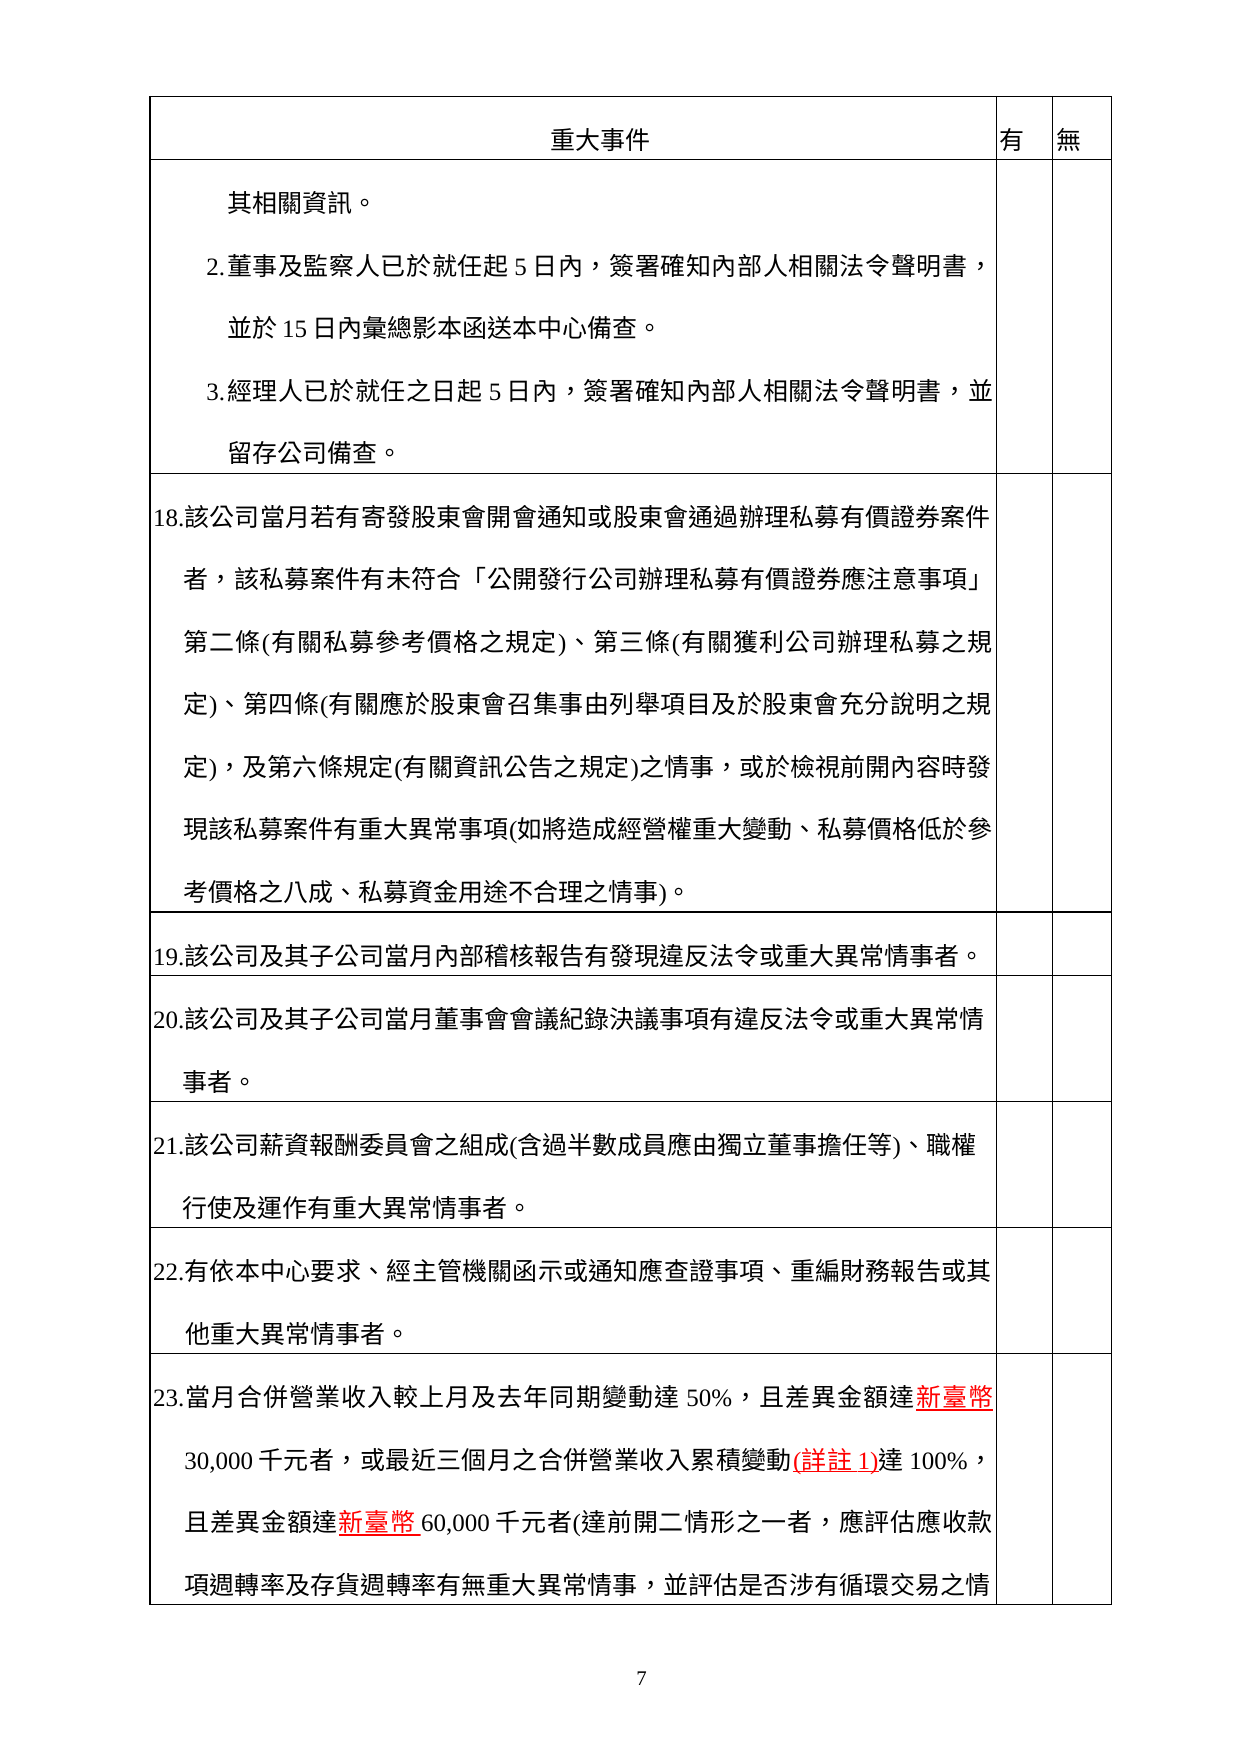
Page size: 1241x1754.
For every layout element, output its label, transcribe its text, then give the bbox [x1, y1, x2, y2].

table_cell 21.該公司薪資報酬委員會之組成(含過半數成員應由獨立董事擔任等)、職權行使及運作有重大異常情事者。 [151, 1102, 996, 1227]
table_cell 22.有依本中心要求、經主管機關函示或通知應查證事項、重編財務報告或其他重大異常情事者。 [151, 1228, 996, 1353]
table_cell [997, 1228, 1052, 1353]
table_cell [997, 1354, 1052, 1604]
table_header 有 [997, 97, 1052, 159]
table_cell [1053, 1102, 1111, 1227]
table_cell [1053, 1354, 1111, 1604]
table_cell [1053, 913, 1111, 975]
table_cell [1053, 976, 1111, 1101]
table_cell 17.內部人股權申報或新就(解)任程序有下列情形之一者： 【初次登錄者適用】申請登錄興櫃之最近二年度及截至登錄興櫃用公開說明書刊印日止，董事、監察人、經理人及持股超過10%股東之股權移轉情形與公司公開申報之內部人資訊相較，有顯不合理之情事；或於股東名冊上存有二個以上本人帳戶(例如僑外法人同時存有投審會核准之投資帳戶及FINI帳戶)之情事。 【登錄期間每年股東常會停止過戶日後適用】董事、監察人、經理人及持股超過10%股東有於股東名冊上存有二個以上本人帳戶(例如僑外法人同時存有投審會核准之投資帳戶及FINI帳戶)之情事。 未於內部控制制度中，訂定「內部人新就(解)任資料申報」相關作業程序；或未依上述作業程序落實執行下列事項： 已於內部人新就(解)任及其關係人異動時發生後2日內，向本中心申報其相關資訊。 董事及監察人已於就任起5日內，簽署確知內部人相關法令聲明書，並於15日內彙總影本函送本中心備查。 經理人已於就任之日起5日內，簽署確知內部人相關法令聲明書，並留存公司備查。 [151, 160, 996, 473]
table_cell [997, 474, 1052, 911]
table_cell 19.該公司及其子公司當月內部稽核報告有發現違反法令或重大異常情事者。 [151, 913, 996, 975]
table_cell [997, 1102, 1052, 1227]
table_cell 18.該公司當月若有寄發股東會開會通知或股東會通過辦理私募有價證券案件者，該私募案件有未符合「公開發行公司辦理私募有價證券應注意事項」第二條(有關私募參考價格之規定)、第三條(有關獲利公司辦理私募之規定)、第四條(有關應於股東會召集事由列舉項目及於股東會充分說明之規定)，及第六條規定(有關資訊公告之規定)之情事，或於檢視前開內容時發現該私募案件有重大異常事項(如將造成經營權重大變動、私募價格低於參考價格之八成、私募資金用途不合理之情事)。 [151, 474, 996, 911]
table_cell 23.當月合併營業收入較上月及去年同期變動達50%，且差異金額達新臺幣30,000千元者，或最近三個月之合併營業收入累積變動(詳註1)達100%，且差異金額達新臺幣60,000千元者(達前開二情形之一者，應評估應收款項週轉率及存貨週轉率有無重大異常情事，並評估是否涉有循環交易之情 [151, 1354, 996, 1604]
table_cell [1053, 474, 1111, 911]
table_cell 20.該公司及其子公司當月董事會會議紀錄決議事項有違反法令或重大異常情事者。 [151, 976, 996, 1101]
table_header 重大事件 [151, 97, 996, 159]
table_cell [1053, 1228, 1111, 1353]
table_cell [997, 913, 1052, 975]
table_header 無 [1053, 97, 1111, 159]
table_cell [1053, 160, 1111, 473]
table_cell [997, 160, 1052, 473]
table_cell [997, 976, 1052, 1101]
